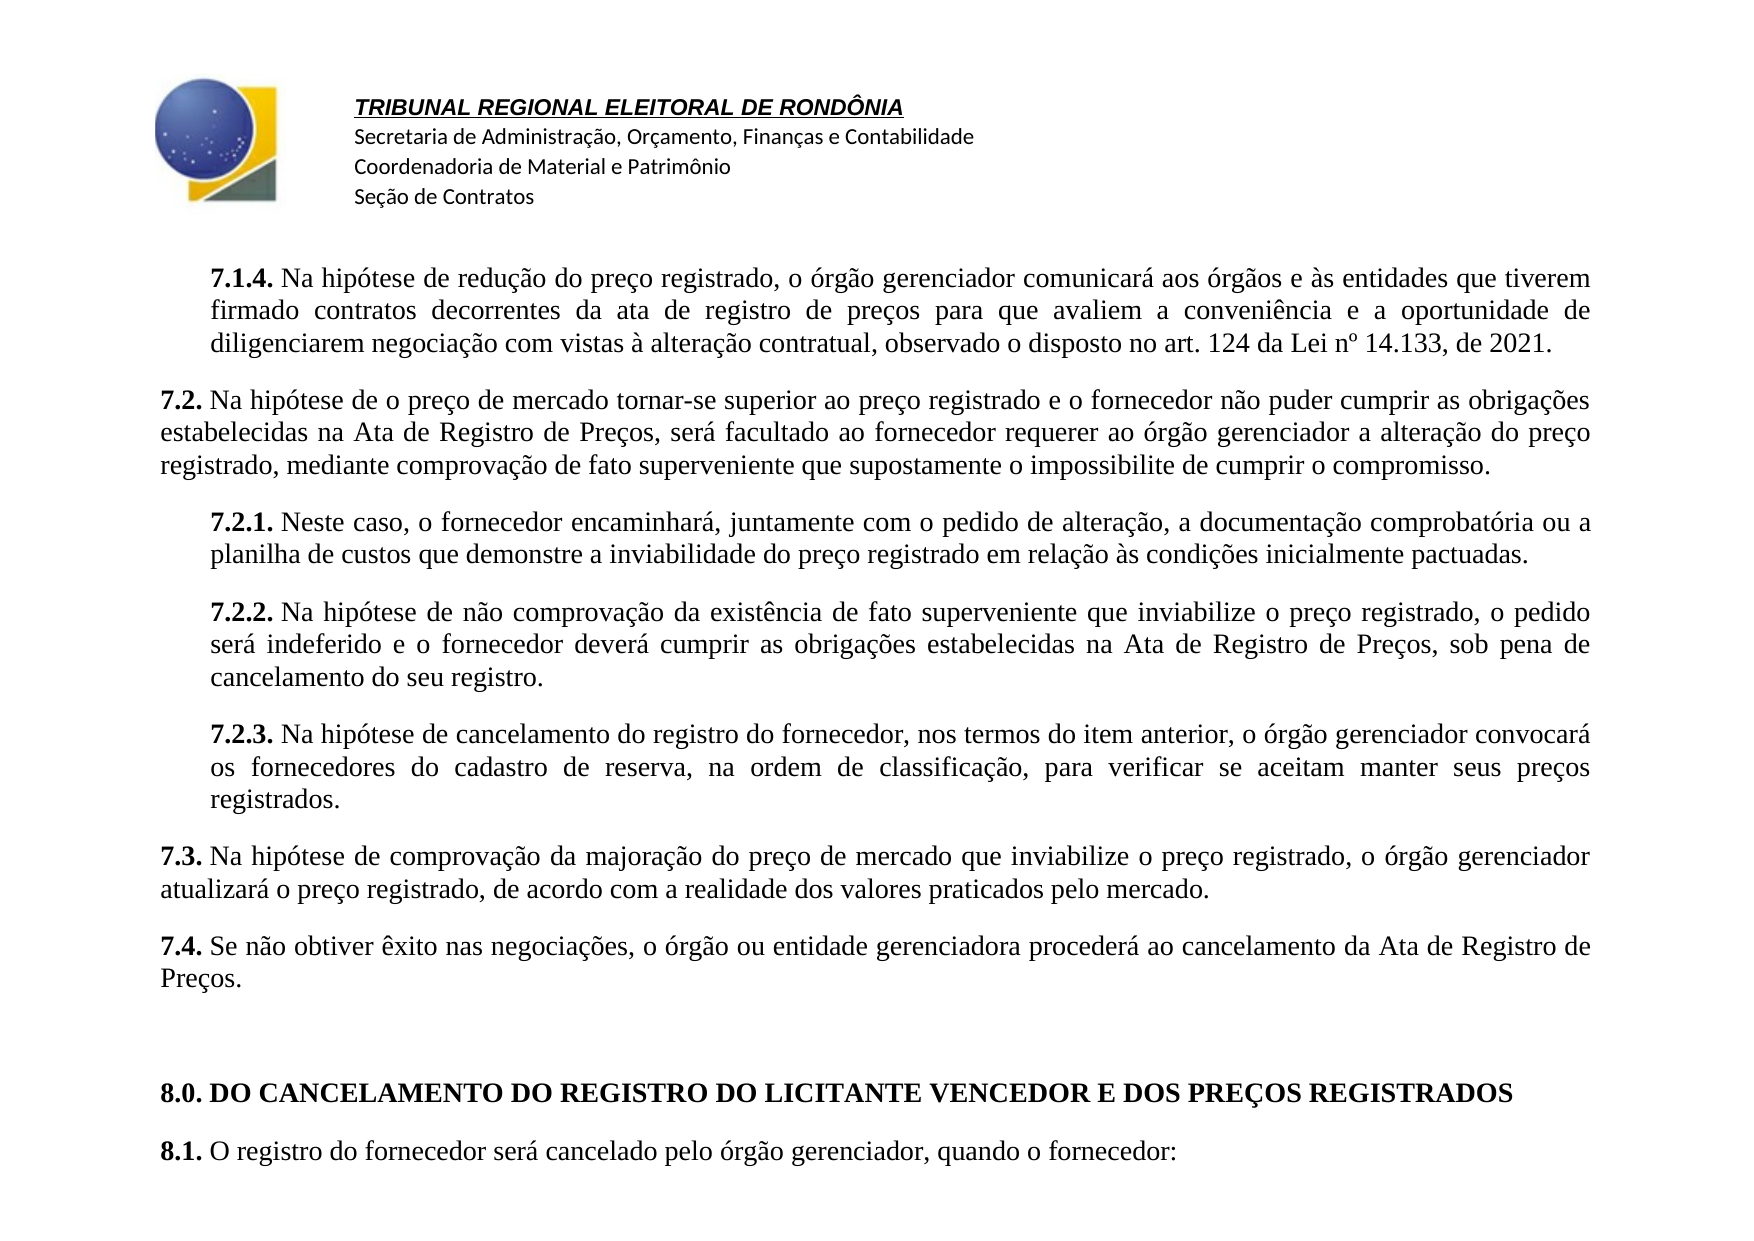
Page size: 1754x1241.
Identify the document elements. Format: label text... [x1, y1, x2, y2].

text 7.4. Se não obtiver êxito nas negociações, o órgão ou entidade gerenciadora procederá ao cancelamento da Ata de Registro de Preços. [160, 929, 1594, 994]
text 7.2. Na hipótese de o preço de mercado tornar-se superior ao preço registrado e o fornecedor não puder cumprir as obrigações estabelecidas na Ata de Registro de Preços, será facultado ao fornecedor requerer ao órgão gerenciador a alteração do preço registrado, mediante comprovação de fato superveniente que supostamente o impossibilite de cumprir o compromisso. [160, 383, 1594, 480]
text 7.2.2. Na hipótese de não comprovação da existência de fato superveniente que inviabilize o preço registrado, o pedido será indeferido e o fornecedor deverá cumprir as obrigações estabelecidas na Ata de Registro de Preços, sob pena de cancelamento do seu registro. [210, 595, 1594, 692]
text 7.3. Na hipótese de comprovação da majoração do preço de mercado que inviabilize o preço registrado, o órgão gerenciador atualizará o preço registrado, de acordo com a realidade dos valores praticados pelo mercado. [160, 839, 1594, 904]
text 8.1. O registro do fornecedor será cancelado pelo órgão gerenciador, quando o fornecedor: [160, 1134, 1594, 1166]
text 7.1.4. Na hipótese de redução do preço registrado, o órgão gerenciador comunicará aos órgãos e às entidades que tiverem firmado contratos decorrentes da ata de registro de preços para que avaliem a conveniência e a oportunidade de diligenciarem negociação com vistas à alteração contratual, observado o disposto no art. 124 da Lei nº 14.133, de 2021. [210, 261, 1594, 358]
text 7.2.3. Na hipótese de cancelamento do registro do fornecedor, nos termos do item anterior, o órgão gerenciador convocará os fornecedores do cadastro de reserva, na ordem de classificação, para verificar se aceitam manter seus preços registrados. [210, 717, 1594, 814]
text 8.0. DO CANCELAMENTO DO REGISTRO DO LICITANTE VENCEDOR E DOS PREÇOS REGISTRADOS [160, 1076, 1594, 1109]
text 7.2.1. Neste caso, o fornecedor encaminhará, juntamente com o pedido de alteração, a documentação comprobatória ou a planilha de custos que demonstre a inviabilidade do preço registrado em relação às condições inicialmente pactuadas. [210, 505, 1594, 570]
